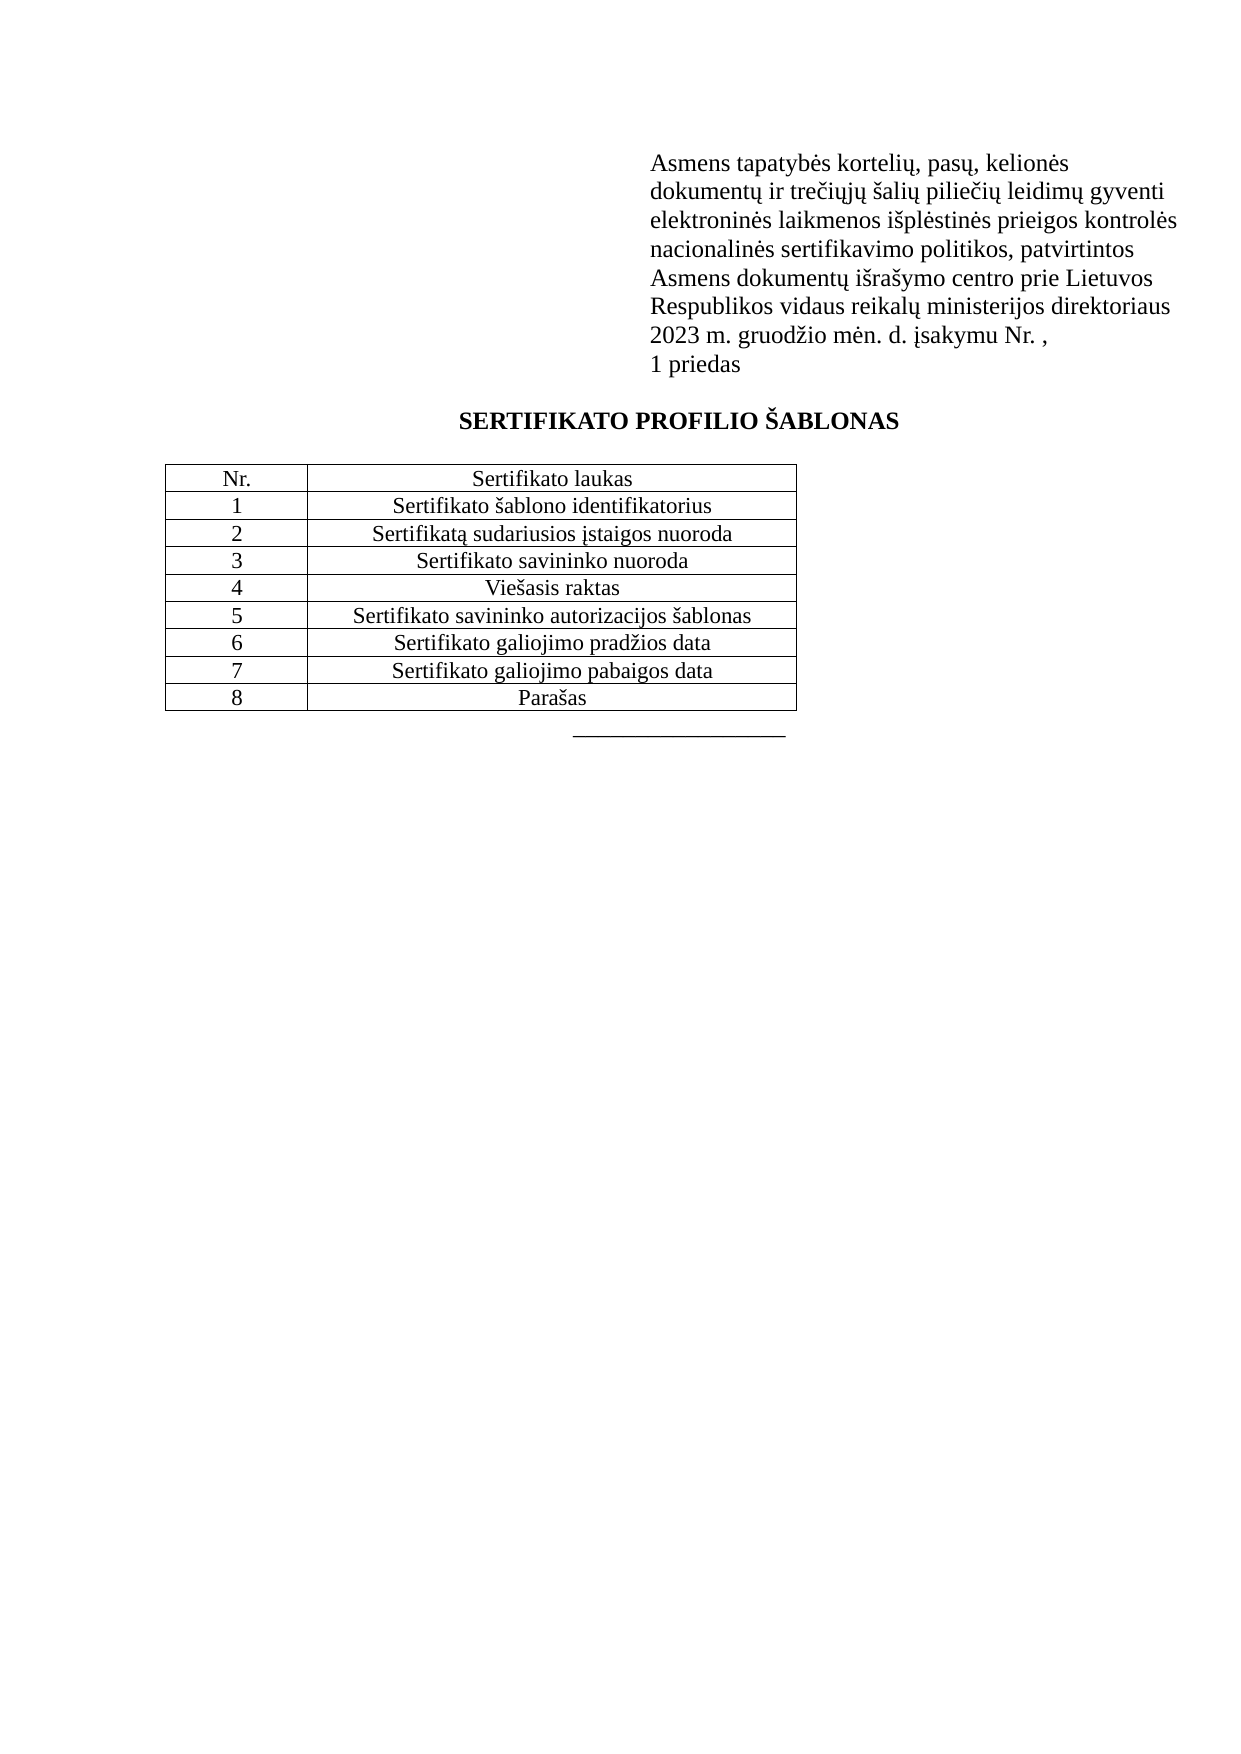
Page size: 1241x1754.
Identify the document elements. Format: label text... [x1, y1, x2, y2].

table_cell 8 [166, 684, 307, 710]
table_cell Sertifikato savininko autorizacijos šablonas [308, 602, 796, 628]
text Sertifikato profilio šablonas [177, 406, 1181, 435]
text 2023 m. gruodžio mėn. d. įsakymu Nr. , [649, 320, 1181, 349]
table_cell 4 [166, 575, 307, 601]
table_header Sertifikato laukas [308, 465, 796, 491]
table_cell 7 [166, 657, 307, 683]
table_cell 3 [166, 547, 307, 573]
table_cell Sertifikato galiojimo pradžios data [308, 629, 796, 656]
table_cell Sertifikato galiojimo pabaigos data [308, 657, 796, 683]
table_cell 5 [166, 602, 307, 628]
text Asmens tapatybės kortelių, pasų, kelionės dokumentų ir trečiųjų šalių piliečių leidimų gyventi elektroninės laikmenos išplėstinės prieigos kontrolės nacionalinės sertifikavimo politikos, patvirtintos Asmens dokumentų išrašymo centro prie Lietuvos Respublikos vidaus reikalų ministerijos direktoriaus [650, 148, 1181, 320]
table_cell 2 [166, 520, 307, 546]
table_cell 6 [166, 629, 307, 656]
table_cell 1 [166, 492, 307, 519]
text 1 priedas [649, 349, 1181, 378]
table_cell Sertifikatą sudariusios įstaigos nuoroda [308, 520, 796, 546]
table_cell Viešasis raktas [308, 575, 796, 601]
table_cell Parašas [308, 684, 796, 710]
table_cell Sertifikato savininko nuoroda [308, 547, 796, 573]
table_header Nr. [166, 465, 307, 491]
text _________________ [177, 711, 1181, 740]
table_cell Sertifikato šablono identifikatorius [308, 492, 796, 519]
